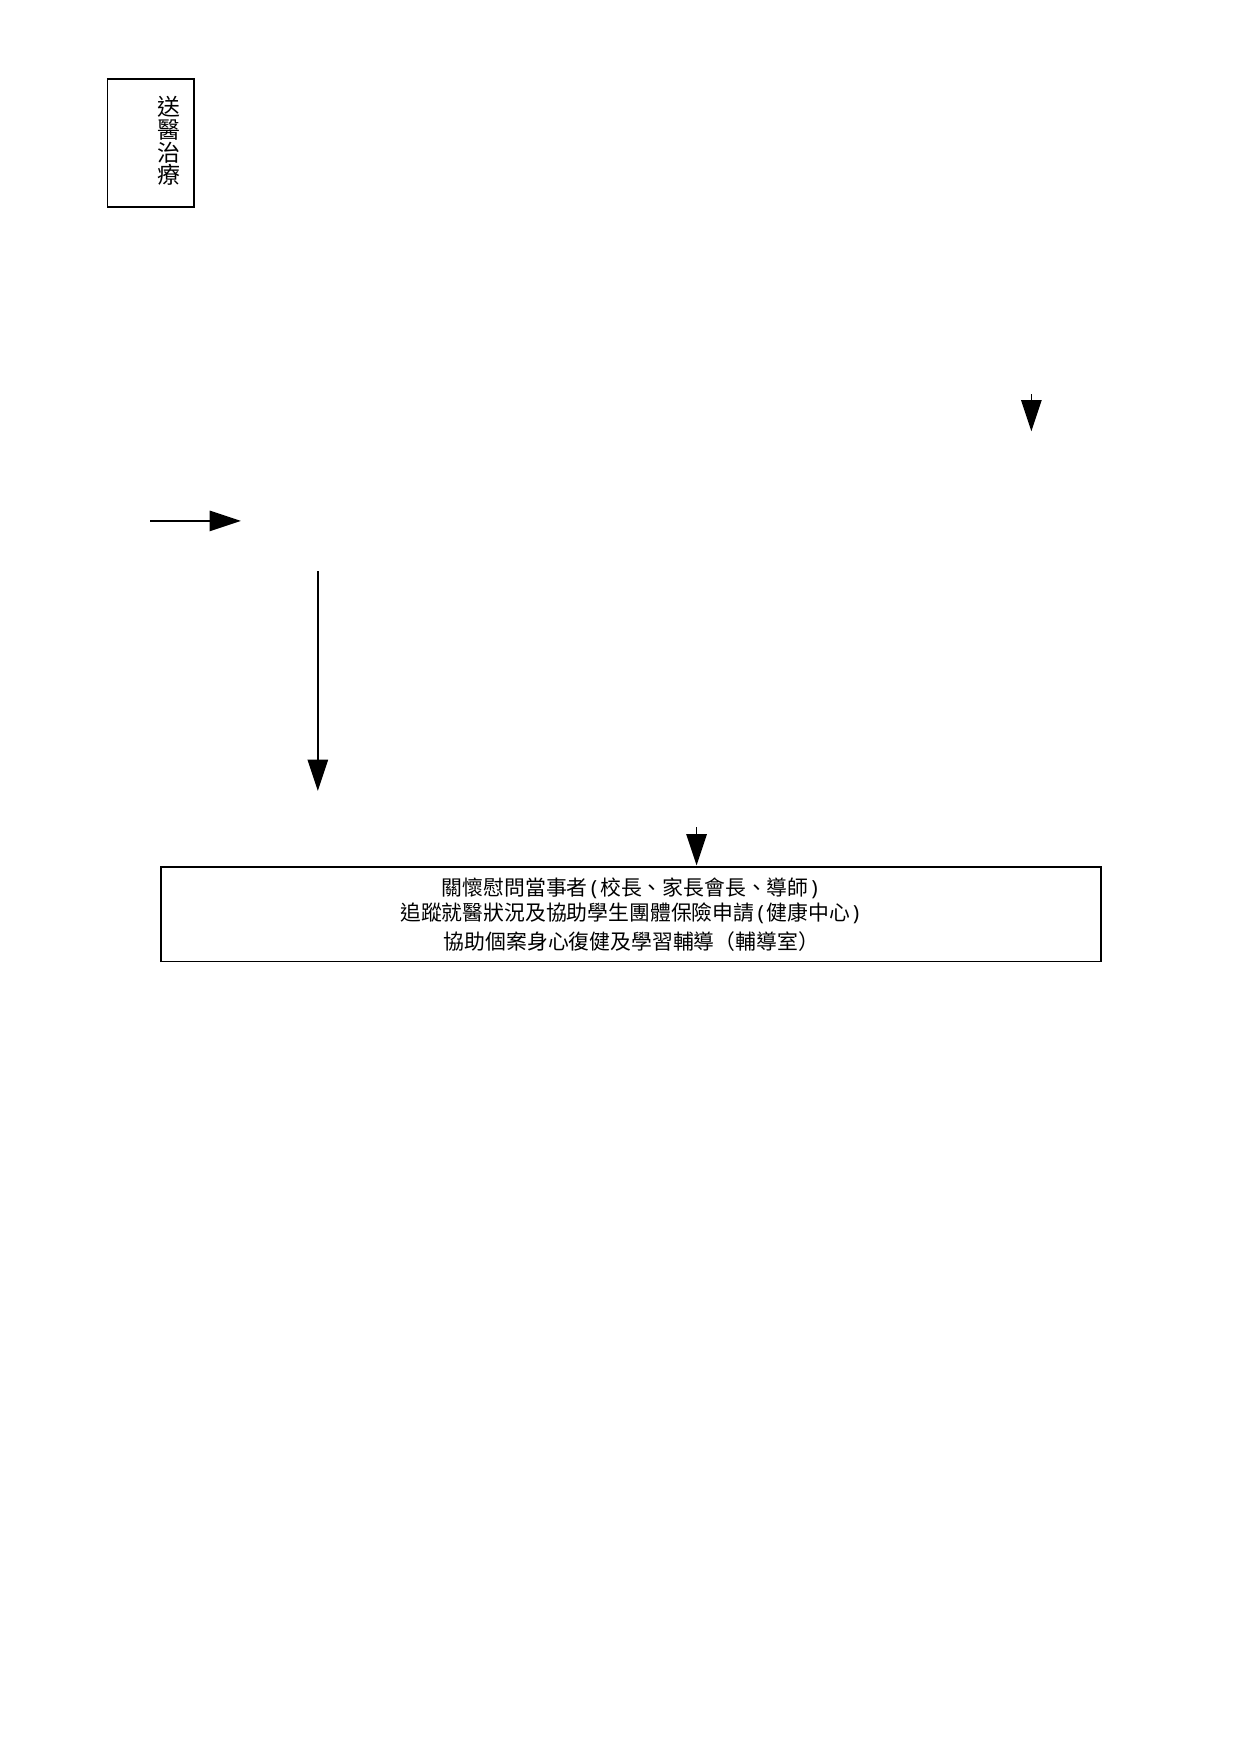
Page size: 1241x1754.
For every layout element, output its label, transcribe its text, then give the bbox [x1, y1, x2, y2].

text 關懷慰問當事者(校長、家長會長、導師) [177, 875, 1085, 900]
text 送醫治療 [153, 95, 186, 191]
text 追蹤就醫狀況及協助學生團體保險申請(健康中心) [177, 900, 1085, 925]
text 協助個案身心復健及學習輔導（輔導室） [177, 925, 1085, 953]
